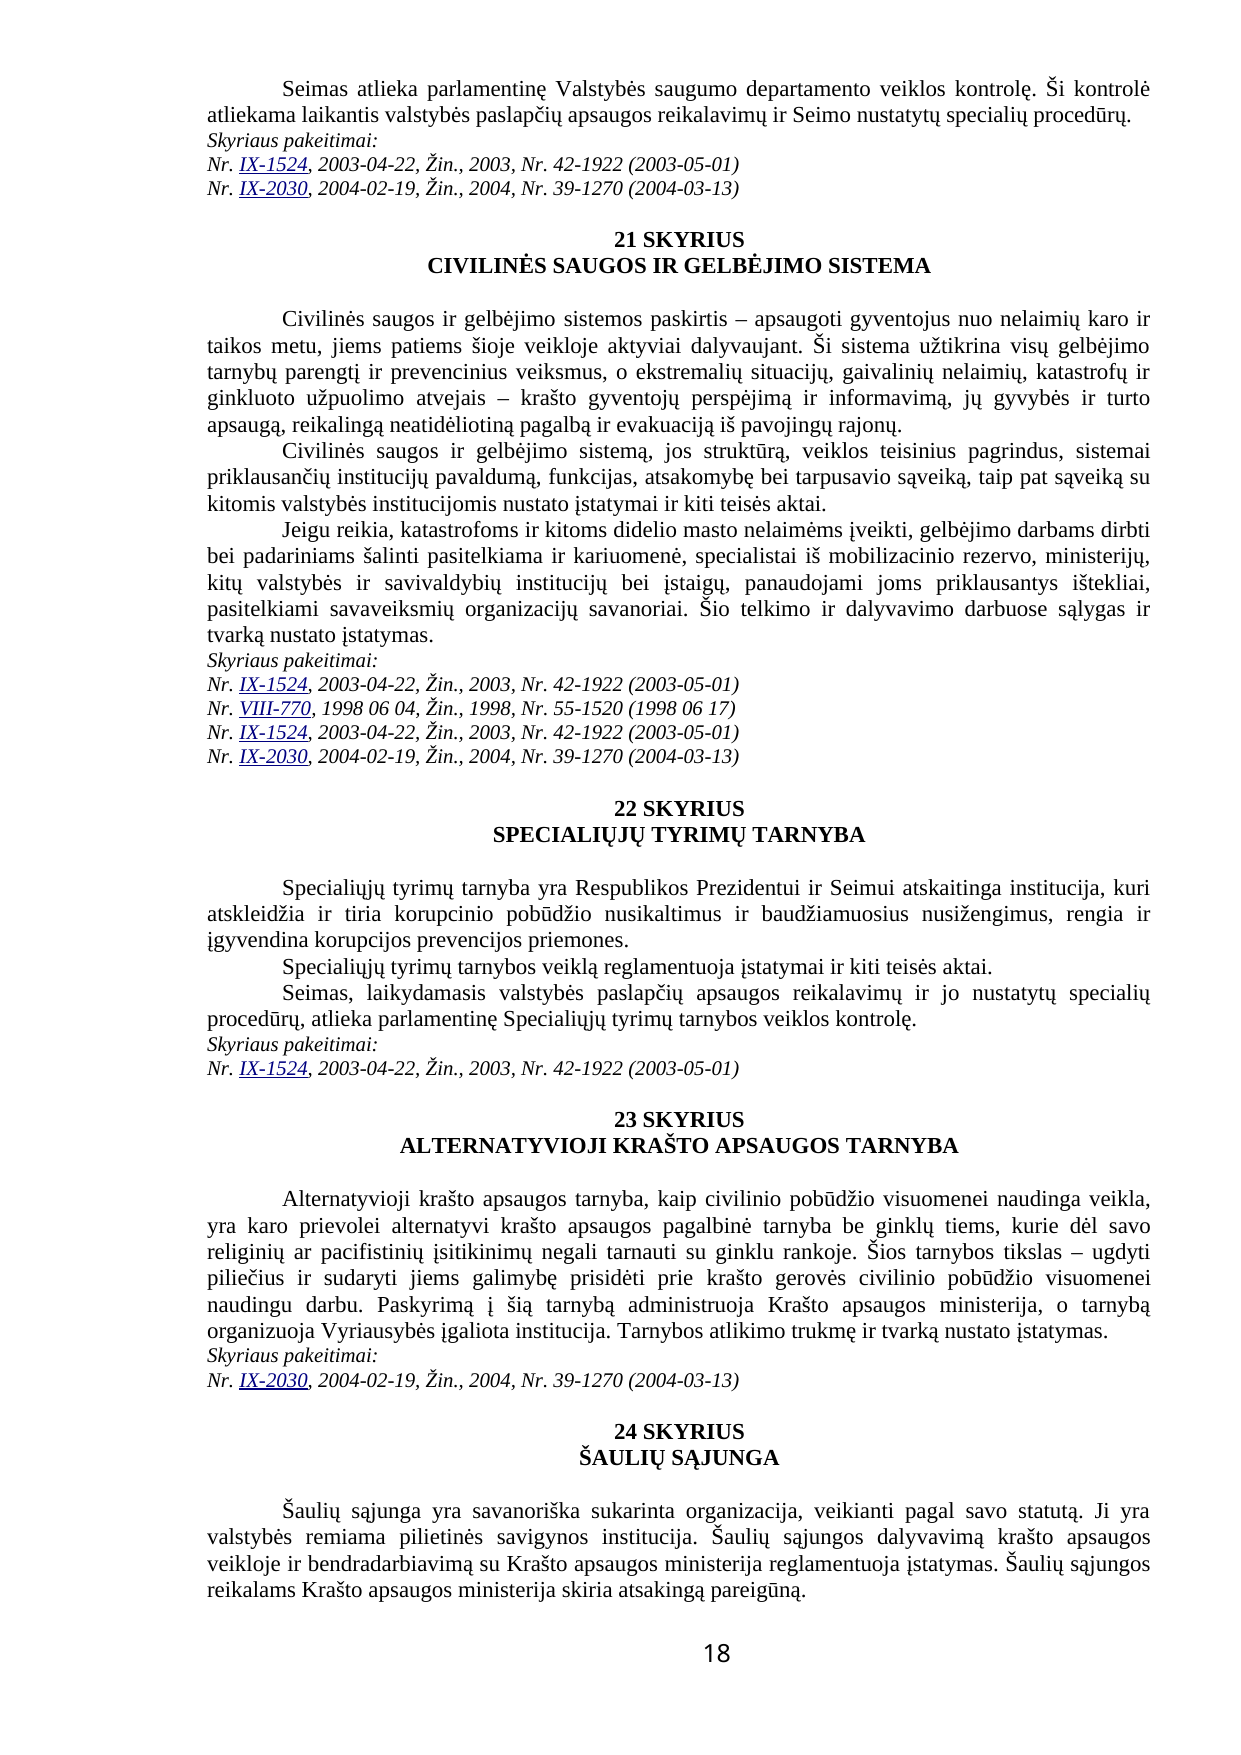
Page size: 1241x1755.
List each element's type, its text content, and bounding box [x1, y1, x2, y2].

text Nr. IX-1524, 2003-04-22, Žin., 2003, Nr. 42-1922 (2003-05-01) [207, 152, 1152, 176]
text Šaulių sąjunga yra savanoriška sukarinta organizacija, veikianti pagal savo statutą. Ji yra valstybės remiama pilietinės savigynos institucija. Šaulių sąjungos dalyvavimą krašto apsaugos veikloje ir bendradarbiavimą su Krašto apsaugos ministerija reglamentuoja įstatymas. Šaulių sąjungos reikalams Krašto apsaugos ministerija skiria atsakingą pareigūną. [207, 1497, 1152, 1602]
text Nr. IX-2030, 2004-02-19, Žin., 2004, Nr. 39-1270 (2004-03-13) [207, 744, 1152, 768]
text 23 SKYRIUS [207, 1106, 1152, 1133]
text CIVILINĖS SAUGOS IR GELBĖJIMO SISTEMA [207, 253, 1152, 279]
text Civilinės saugos ir gelbėjimo sistemos paskirtis – apsaugoti gyventojus nuo nelaimių karo ir taikos metu, jiems patiems šioje veikloje aktyviai dalyvaujant. Ši sistema užtikrina visų gelbėjimo tarnybų parengtį ir prevencinius veiksmus, o ekstremalių situacijų, gaivalinių nelaimių, katastrofų ir ginkluoto užpuolimo atvejais – krašto gyventojų perspėjimą ir informavimą, jų gyvybės ir turto apsaugą, reikalingą neatidėliotiną pagalbą ir evakuaciją iš pavojingų rajonų. [207, 305, 1152, 437]
text 21 skyrius [207, 226, 1152, 253]
text Civilinės saugos ir gelbėjimo sistemą, jos struktūrą, veiklos teisinius pagrindus, sistemai priklausančių institucijų pavaldumą, funkcijas, atsakomybę bei tarpusavio sąveiką, taip pat sąveiką su kitomis valstybės institucijomis nustato įstatymai ir kiti teisės aktai. [207, 437, 1152, 516]
text ALTERNATYVIOJI KRAŠTO APSAUGOS TARNYBA [207, 1133, 1152, 1159]
text Skyriaus pakeitimai: [207, 1343, 1152, 1367]
text Nr. VIII-770, 1998 06 04, Žin., 1998, Nr. 55-1520 (1998 06 17) [207, 696, 1152, 720]
text Seimas, laikydamasis valstybės paslapčių apsaugos reikalavimų ir jo nustatytų specialių procedūrų, atlieka parlamentinę Specialiųjų tyrimų tarnybos veiklos kontrolę. [207, 979, 1152, 1032]
text 22 skyrius [207, 794, 1152, 821]
text Nr. IX-1524, 2003-04-22, Žin., 2003, Nr. 42-1922 (2003-05-01) [207, 1056, 1152, 1080]
text Nr. IX-1524, 2003-04-22, Žin., 2003, Nr. 42-1922 (2003-05-01) [207, 672, 1152, 696]
text Nr. IX-2030, 2004-02-19, Žin., 2004, Nr. 39-1270 (2004-03-13) [207, 176, 1152, 200]
text Skyriaus pakeitimai: [207, 648, 1152, 672]
text Skyriaus pakeitimai: [207, 1032, 1152, 1056]
text SPECIALIŲJŲ TYRIMŲ TARNYBA [207, 821, 1152, 847]
text Alternatyvioji krašto apsaugos tarnyba, kaip civilinio pobūdžio visuomenei naudinga veikla, yra karo prievolei alternatyvi krašto apsaugos pagalbinė tarnyba be ginklų tiems, kurie dėl savo religinių ar pacifistinių įsitikinimų negali tarnauti su ginklu rankoje. Šios tarnybos tikslas – ugdyti piliečius ir sudaryti jiems galimybę prisidėti prie krašto gerovės civilinio pobūdžio visuomenei naudingu darbu. Paskyrimą į šią tarnybą administruoja Krašto apsaugos ministerija, o tarnybą organizuoja Vyriausybės įgaliota institucija. Tarnybos atlikimo trukmę ir tvarką nustato įstatymas. [207, 1185, 1152, 1343]
text ŠAULIŲ SĄJUNGA [207, 1444, 1152, 1471]
text Specialiųjų tyrimų tarnybos veiklą reglamentuoja įstatymai ir kiti teisės aktai. [207, 953, 1152, 979]
text Jeigu reikia, katastrofoms ir kitoms didelio masto nelaimėms įveikti, gelbėjimo darbams dirbti bei padariniams šalinti pasitelkiama ir kariuomenė, specialistai iš mobilizacinio rezervo, ministerijų, kitų valstybės ir savivaldybių institucijų bei įstaigų, panaudojami joms priklausantys ištekliai, pasitelkiami savaveiksmių organizacijų savanoriai. Šio telkimo ir dalyvavimo darbuose sąlygas ir tvarką nustato įstatymas. [207, 516, 1152, 648]
text Skyriaus pakeitimai: [207, 128, 1152, 152]
text Seimas atlieka parlamentinę Valstybės saugumo departamento veiklos kontrolę. Ši kontrolė atliekama laikantis valstybės paslapčių apsaugos reikalavimų ir Seimo nustatytų specialių procedūrų. [207, 75, 1152, 128]
text 24 skyrius [207, 1418, 1152, 1444]
text Specialiųjų tyrimų tarnyba yra Respublikos Prezidentui ir Seimui atskaitinga institucija, kuri atskleidžia ir tiria korupcinio pobūdžio nusikaltimus ir baudžiamuosius nusižengimus, rengia ir įgyvendina korupcijos prevencijos priemones. [207, 874, 1152, 953]
text Nr. IX-2030, 2004-02-19, Žin., 2004, Nr. 39-1270 (2004-03-13) [207, 1367, 1152, 1392]
text Nr. IX-1524, 2003-04-22, Žin., 2003, Nr. 42-1922 (2003-05-01) [207, 720, 1152, 744]
